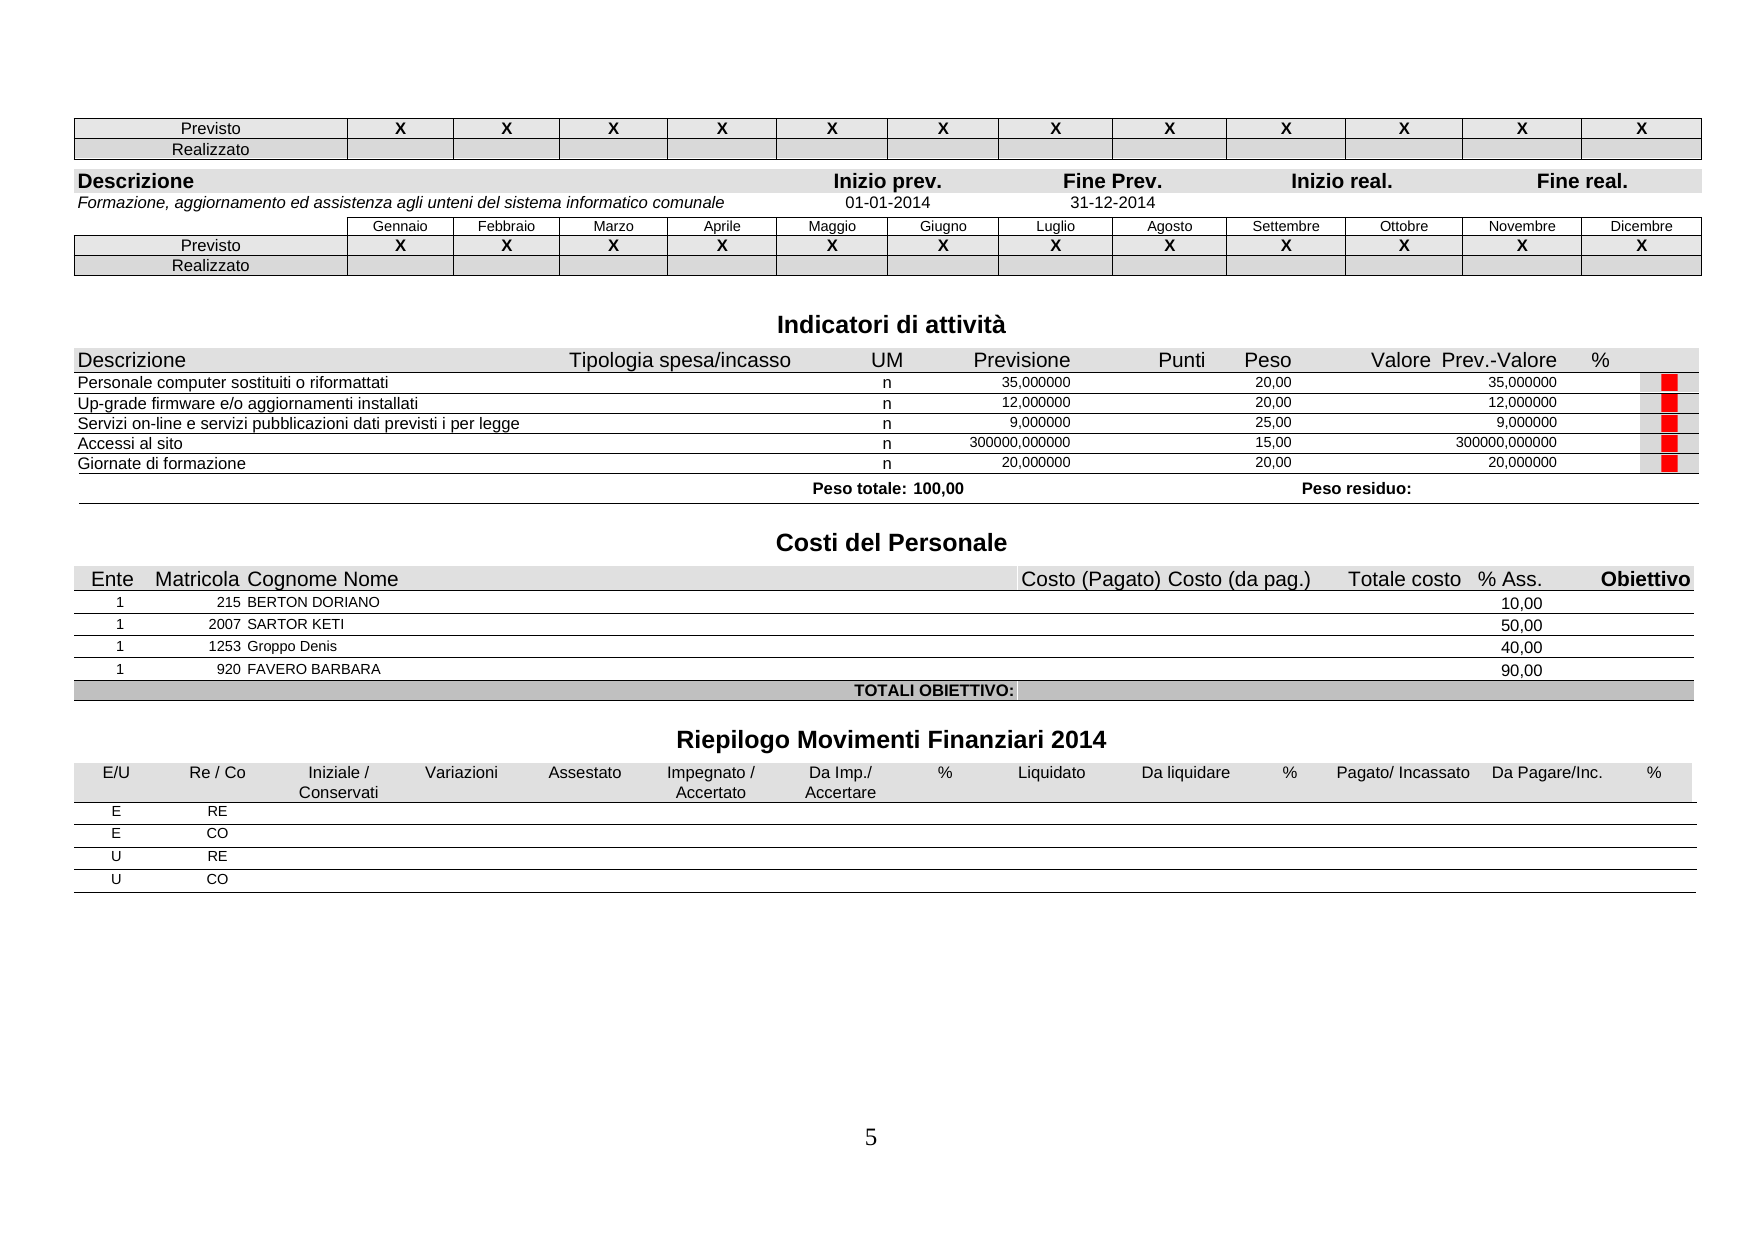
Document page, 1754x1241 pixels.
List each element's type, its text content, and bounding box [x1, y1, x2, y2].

table_header [646, 848, 774, 864]
table_cell [1295, 414, 1434, 433]
table_cell Accessi al sito [74, 434, 566, 453]
table_cell [1640, 394, 1699, 413]
table_cell [1227, 193, 1463, 212]
table_cell 1253 [150, 636, 244, 657]
table_header E/U [74, 763, 158, 802]
table_header [524, 870, 646, 887]
table_cell X [777, 236, 887, 255]
table_cell Formazione, aggiornamento ed assistenza agli unteni del sistema informatico comunale [74, 193, 777, 212]
table_header [277, 825, 402, 842]
table_header RE [158, 848, 277, 864]
table_cell [1560, 414, 1640, 433]
table_header Re / Co [158, 763, 276, 802]
table_cell X [348, 236, 453, 255]
table_header [774, 848, 908, 864]
table_cell 2007 [150, 614, 244, 635]
table_cell n [842, 373, 932, 392]
table_header Matricola [150, 566, 244, 590]
table_header Variazioni [401, 763, 522, 802]
table_cell [1227, 139, 1345, 158]
table_header [1692, 763, 1697, 802]
table_cell [522, 803, 643, 819]
table_cell [774, 803, 907, 819]
table_header [908, 848, 983, 864]
table_cell [1463, 193, 1702, 212]
table_header E [74, 825, 158, 842]
table_cell [1478, 803, 1616, 819]
table_header Iniziale / Conservati [276, 763, 401, 802]
table_cell X [454, 119, 559, 138]
table_cell [983, 803, 1121, 819]
table_cell 35,000000 [932, 373, 1074, 392]
table_header [1330, 848, 1481, 864]
table_header Novembre [1463, 218, 1581, 235]
table_header Maggio [777, 218, 887, 235]
table_cell 215 [150, 591, 244, 613]
table_cell [1546, 658, 1694, 679]
table_cell [454, 139, 559, 158]
table_header CO [158, 870, 277, 887]
table_header [524, 825, 646, 842]
table_cell 20,000000 [1434, 454, 1560, 473]
table_cell [1546, 614, 1694, 635]
table_header Cognome Nome [244, 566, 1017, 590]
table_cell [1113, 256, 1226, 275]
table_cell [348, 139, 453, 158]
table_header % [1616, 763, 1692, 802]
table_cell 9,000000 [1434, 414, 1560, 433]
table_header [1640, 348, 1699, 372]
table_cell FAVERO BARBARA [244, 658, 1017, 679]
table_header Settembre [1227, 218, 1345, 235]
table_cell [1164, 681, 1314, 700]
table_cell [777, 139, 887, 158]
table_header Ente [74, 566, 150, 590]
table_cell X [888, 236, 998, 255]
table_cell RE [158, 803, 276, 819]
table_header Costo (da pag.) [1164, 566, 1314, 590]
table_cell [1295, 394, 1434, 413]
table_cell [1074, 394, 1214, 413]
table_cell [1164, 636, 1314, 657]
table_header Marzo [560, 218, 667, 235]
table_cell X [999, 119, 1112, 138]
table_header Giugno [888, 218, 998, 235]
table_cell [1121, 803, 1251, 819]
table_cell BERTON DORIANO [244, 591, 1017, 613]
table_header [646, 870, 774, 887]
table_cell [1074, 414, 1214, 433]
table_cell [1314, 658, 1464, 679]
table_cell X [1113, 119, 1226, 138]
table_cell [1640, 373, 1699, 392]
table_cell X [777, 119, 887, 138]
table_header Inizio prev. [777, 169, 999, 193]
table_cell 920 [150, 658, 244, 679]
table_cell [1018, 636, 1164, 657]
table_cell [1582, 256, 1701, 275]
table_header [983, 870, 1122, 887]
table_cell 01-01-2014 [777, 193, 999, 212]
table_cell [1463, 139, 1581, 158]
table_cell [74, 473, 79, 503]
table_header % Ass. [1464, 566, 1546, 590]
table_cell 20,00 [1214, 394, 1295, 413]
table_cell Realizzato [75, 256, 347, 275]
table_header Totale costo [1314, 566, 1464, 590]
table_cell [1546, 681, 1694, 700]
table_cell SARTOR KETI [244, 614, 1017, 635]
table_header [646, 825, 774, 842]
table_cell [566, 373, 842, 392]
table_cell [1074, 434, 1214, 453]
table_cell [1074, 454, 1214, 473]
table_header Dicembre [1582, 218, 1701, 235]
table_cell 20,000000 [932, 454, 1074, 473]
table_cell [1616, 803, 1697, 819]
table_header Da Imp./ Accertare [774, 763, 907, 802]
table_cell [1314, 636, 1464, 657]
table_cell Groppo Denis [244, 636, 1017, 657]
table_cell [777, 256, 887, 275]
table_header Costo (Pagato) [1018, 566, 1164, 590]
table_cell Previsto [75, 119, 347, 138]
table_cell 9,000000 [932, 414, 1074, 433]
table_header [1621, 848, 1697, 864]
text Indicatori di attività [71, 310, 1712, 339]
table_cell 12,000000 [932, 394, 1074, 413]
table_cell [907, 803, 983, 819]
table_cell E [74, 803, 158, 819]
table_header Pagato/ Incassato [1328, 763, 1478, 802]
table_cell 10,00 [1464, 591, 1546, 613]
table_cell X [348, 119, 453, 138]
table_header Valore [1295, 348, 1434, 372]
table_header [1330, 870, 1481, 887]
table_cell n [842, 394, 932, 413]
table_header % [907, 763, 983, 802]
table_header CO [158, 825, 277, 842]
table_header Descrizione [74, 169, 777, 193]
table_cell [1164, 614, 1314, 635]
table_cell [1314, 614, 1464, 635]
table_cell X [888, 119, 998, 138]
table_header [908, 870, 983, 887]
table_cell [1314, 591, 1464, 613]
table_cell [276, 803, 401, 819]
table_cell X [668, 236, 776, 255]
table_cell n [842, 414, 932, 433]
table_header Liquidato [983, 763, 1121, 802]
table_cell [1018, 681, 1164, 700]
table_header % [1560, 348, 1640, 372]
table_header Prev.-Valore [1434, 348, 1560, 372]
table_cell [1546, 591, 1694, 613]
table_cell 50,00 [1464, 614, 1546, 635]
table_header [1481, 825, 1621, 842]
table_header [1330, 825, 1481, 842]
table_cell [888, 256, 998, 275]
table_cell [560, 256, 667, 275]
table_cell [999, 256, 1112, 275]
table_cell [668, 139, 776, 158]
table_cell [1295, 454, 1434, 473]
table_header Impegnato / Accertato [648, 763, 774, 802]
table_cell [566, 414, 842, 433]
table_cell X [1582, 119, 1701, 138]
table_header Obiettivo [1546, 566, 1694, 590]
table_cell n [842, 434, 932, 453]
table_header [524, 848, 646, 864]
table_cell X [999, 236, 1112, 255]
table_header U [74, 848, 158, 864]
table_cell X [560, 236, 667, 255]
table_cell 100,00 [910, 474, 1134, 503]
table_cell 25,00 [1214, 414, 1295, 433]
table_header [74, 217, 347, 235]
table_cell [1546, 636, 1694, 657]
table_cell [1464, 681, 1546, 700]
table_header [1621, 870, 1697, 887]
table_header [774, 870, 908, 887]
table_cell 12,000000 [1434, 394, 1560, 413]
text Riepilogo Movimenti Finanziari 2014 [71, 725, 1712, 753]
table_cell 40,00 [1464, 636, 1546, 657]
table_cell 1 [74, 636, 150, 657]
table_cell n [842, 454, 932, 473]
table_cell [1227, 256, 1345, 275]
table_header [908, 825, 983, 842]
table_cell Previsto [75, 236, 347, 255]
table_cell [1560, 394, 1640, 413]
table_header [1253, 870, 1330, 887]
table_header U [74, 870, 158, 887]
table_cell [1018, 658, 1164, 679]
table_header UM [842, 348, 932, 372]
table_header Punti [1074, 348, 1214, 372]
table_cell X [454, 236, 559, 255]
table_cell [1328, 803, 1478, 819]
table_header Luglio [999, 218, 1112, 235]
table_header Aprile [668, 218, 776, 235]
table_cell [454, 256, 559, 275]
table_cell [1164, 658, 1314, 679]
table_cell 35,000000 [1434, 373, 1560, 392]
table_header Peso [1214, 348, 1295, 372]
table_cell [1074, 373, 1214, 392]
table_header [1253, 848, 1330, 864]
table_cell [1415, 474, 1699, 503]
table_cell 31-12-2014 [999, 193, 1227, 212]
table_cell [1640, 454, 1699, 473]
table_header Fine real. [1463, 169, 1702, 193]
table_header Agosto [1113, 218, 1226, 235]
table_cell X [1346, 236, 1462, 255]
table_header [1253, 825, 1330, 842]
table_cell Giornate di formazione [74, 454, 566, 473]
table_header Tipologia spesa/incasso [566, 348, 842, 372]
table_header % [1251, 763, 1328, 802]
table_cell 1 [74, 658, 150, 679]
table_cell [560, 139, 667, 158]
table_header Ottobre [1346, 218, 1462, 235]
table_header [1621, 825, 1697, 842]
table_cell [1295, 373, 1434, 392]
table_cell Peso residuo: [1134, 474, 1415, 503]
table_cell X [1463, 236, 1581, 255]
table_header [983, 848, 1122, 864]
table_cell [566, 454, 842, 473]
table_cell [1314, 681, 1464, 700]
table_cell 1 [74, 614, 150, 635]
table_cell X [1113, 236, 1226, 255]
table_header [1122, 870, 1253, 887]
table_cell 20,00 [1214, 454, 1295, 473]
text Costi del Personale [71, 528, 1712, 557]
table_cell X [1463, 119, 1581, 138]
table_cell 20,00 [1214, 373, 1295, 392]
table_header [277, 848, 402, 864]
table_cell [1560, 373, 1640, 392]
table_cell X [1227, 236, 1345, 255]
table_cell Up-grade firmware e/o aggiornamenti installati [74, 394, 566, 413]
table_cell [888, 139, 998, 158]
table_header [774, 825, 908, 842]
table_header [402, 825, 524, 842]
table_cell [1251, 803, 1328, 819]
table_cell [999, 139, 1112, 158]
table_cell [1018, 614, 1164, 635]
table_cell [1560, 434, 1640, 453]
table_cell [1346, 139, 1462, 158]
table_cell 300000,000000 [932, 434, 1074, 453]
table_header Gennaio [348, 218, 453, 235]
table_header [74, 893, 1696, 898]
table_cell [1640, 434, 1699, 453]
table_cell [1640, 414, 1699, 433]
table_cell 1 [74, 591, 150, 613]
table_header [277, 870, 402, 887]
table_cell X [1227, 119, 1345, 138]
table_cell Servizi on-line e servizi pubblicazioni dati previsti i per legge [74, 414, 566, 433]
table_cell 90,00 [1464, 658, 1546, 679]
table_header Febbraio [454, 218, 559, 235]
table_header Da Pagare/Inc. [1478, 763, 1616, 802]
table_header Descrizione [74, 348, 566, 372]
table_header [1122, 825, 1253, 842]
table_header [402, 870, 524, 887]
table_cell [1295, 434, 1434, 453]
table_header Inizio real. [1227, 169, 1463, 193]
table_header [1122, 848, 1253, 864]
table_cell [1346, 256, 1462, 275]
table_cell 300000,000000 [1434, 434, 1560, 453]
table_header Da liquidare [1121, 763, 1251, 802]
table_cell [643, 803, 774, 819]
table_cell X [1582, 236, 1701, 255]
table_cell [1018, 591, 1164, 613]
table_header Previsione [932, 348, 1074, 372]
table_cell TOTALI OBIETTIVO: [74, 681, 1017, 700]
table_cell Personale computer sostituiti o riformattati [74, 373, 566, 392]
table_cell Peso totale: [79, 474, 910, 503]
table_cell [401, 803, 522, 819]
table_cell [1582, 139, 1701, 158]
table_cell [1463, 256, 1581, 275]
table_header [983, 825, 1122, 842]
table_header [1481, 870, 1621, 887]
table_header [402, 848, 524, 864]
table_header Fine Prev. [999, 169, 1227, 193]
table_cell X [1346, 119, 1462, 138]
table_cell X [668, 119, 776, 138]
table_cell [348, 256, 453, 275]
table_header [1481, 848, 1621, 864]
table_cell Realizzato [75, 139, 347, 158]
table_cell X [560, 119, 667, 138]
table_header Assestato [522, 763, 648, 802]
table_cell [1560, 454, 1640, 473]
table_cell [566, 394, 842, 413]
table_cell 15,00 [1214, 434, 1295, 453]
table_cell [668, 256, 776, 275]
table_cell [566, 434, 842, 453]
table_cell [1113, 139, 1226, 158]
table_cell [1164, 591, 1314, 613]
